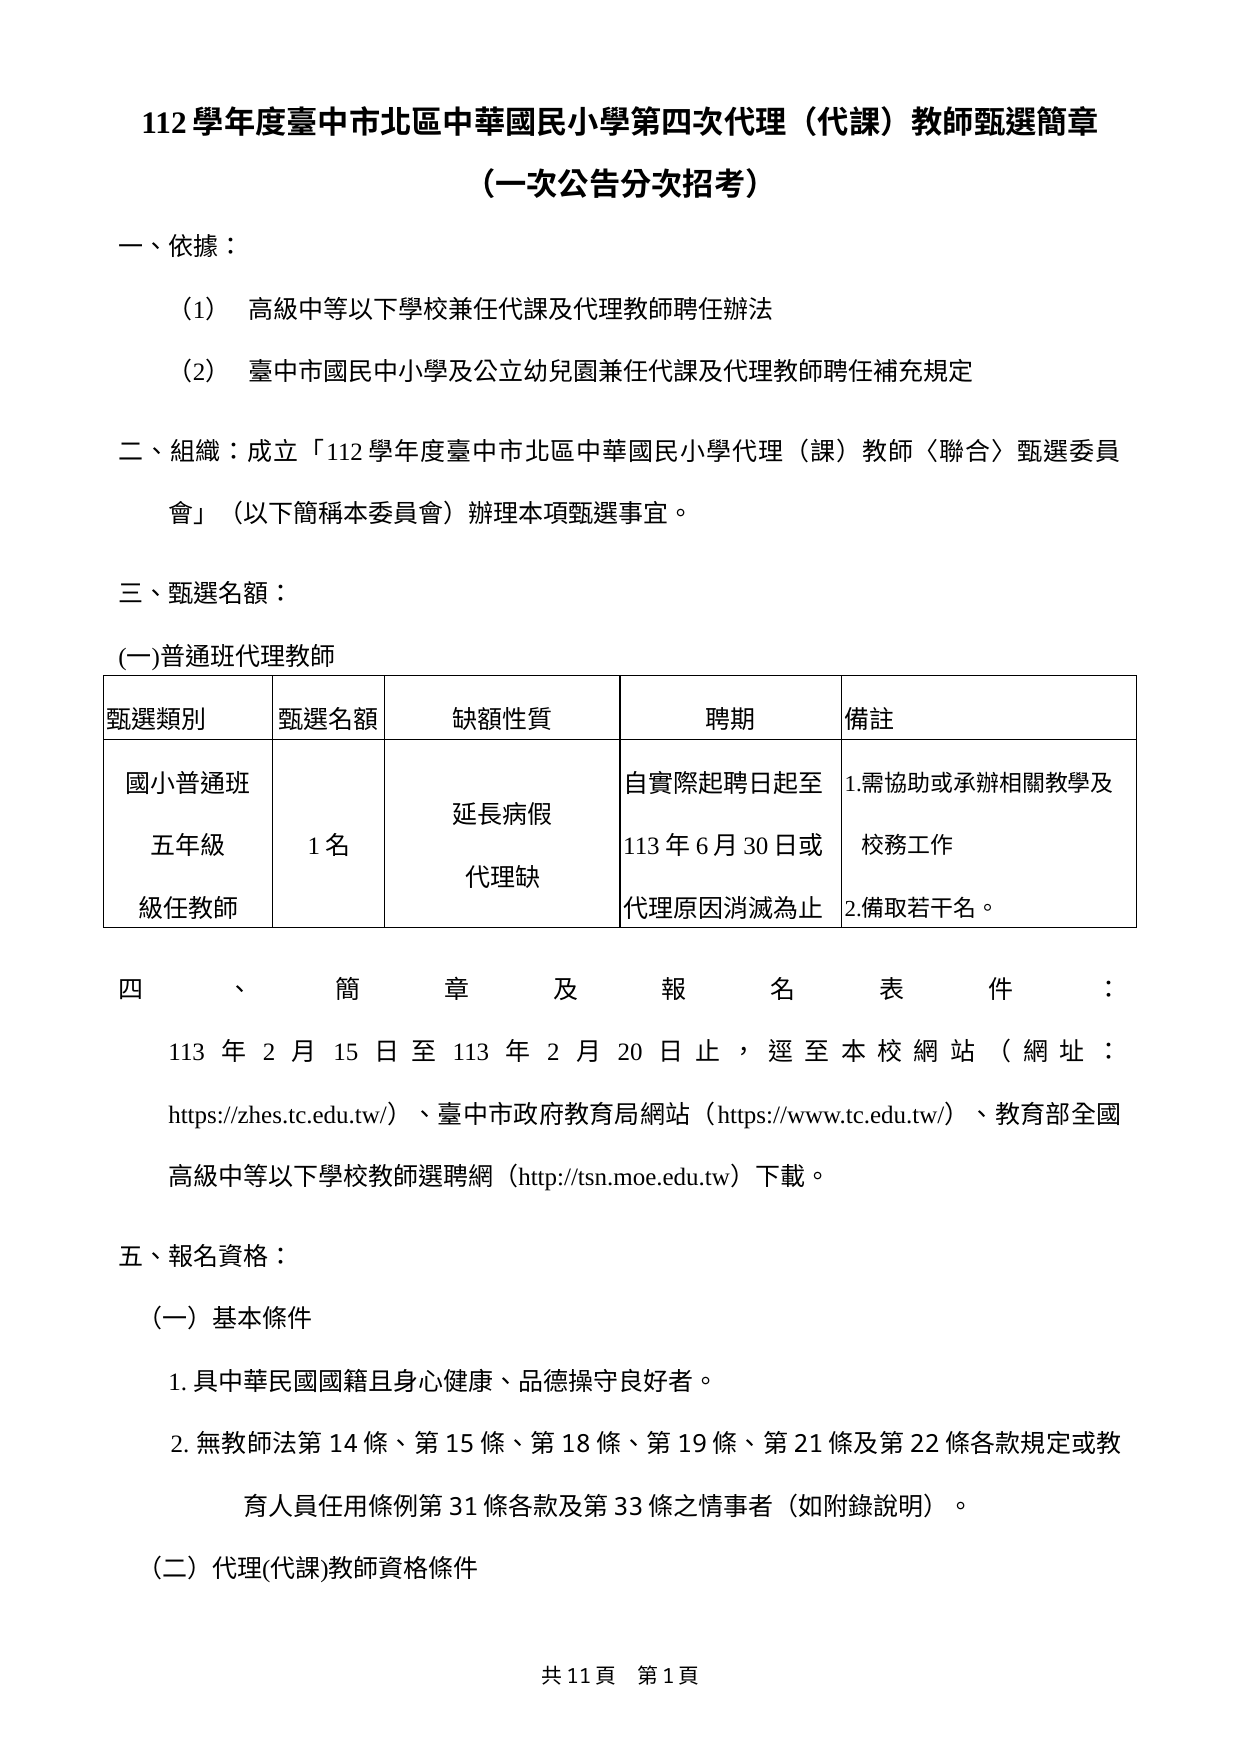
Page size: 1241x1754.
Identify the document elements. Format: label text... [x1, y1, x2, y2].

table_cell 自實際起聘日起至113 年6月30日或代理原因消滅為止 [621, 740, 841, 927]
list 高級中等以下學校兼任代課及代理教師聘任辦法 [168, 266, 1122, 328]
text 一、依據： [118, 203, 1122, 266]
table_cell 國小普通班 五年級 級任教師 [104, 740, 272, 927]
table_header 備註 [842, 676, 1136, 739]
list 臺中市國民中小學及公立幼兒園兼任代課及代理教師聘任補充規定 [168, 328, 1122, 391]
table_cell 1.需協助或承辦相關教學及校務工作 2.備取若干名。 [842, 740, 1136, 927]
text （一次公告分次招考） [118, 141, 1122, 203]
table_header 甄選名額 [273, 676, 384, 739]
text 四、簡章及報名表件： 113年2月15日至113年2月20日止，逕至本校網站（網址： https://zhes.tc.edu.tw/）、臺中市政府教育局網站（https://www.tc.edu.tw/）、教育部全國高級中等以下學校教師選聘網（http://tsn.moe.edu.tw）下載。 [118, 946, 1122, 1196]
table_header 甄選類別 [104, 676, 272, 739]
text (一)普通班代理教師 [118, 613, 1122, 675]
text 二、組織：成立「112學年度臺中市北區中華國民小學代理（課）教師〈聯合〉甄選委員會」（以下簡稱本委員會）辦理本項甄選事宜。 [118, 408, 1122, 533]
text 1. 具中華民國國籍且身心健康、品德操守良好者。 [118, 1338, 1122, 1400]
text 三、甄選名額： [118, 550, 1122, 613]
text 2. 無教師法第14條、第15條、第18條、第19條、第21條及第22條各款規定或教育人員任用條例第31條各款及第33條之情事者（如附錄說明）。 [118, 1400, 1122, 1525]
table_cell 1名 [273, 740, 384, 927]
table_cell 延長病假 代理缺 [385, 740, 619, 927]
text 112學年度臺中市北區中華國民小學第四次代理（代課）教師甄選簡章 [118, 78, 1122, 141]
text （一）基本條件 [118, 1275, 1122, 1338]
text （二）代理(代課)教師資格條件 [118, 1525, 1122, 1588]
table_header 聘期 [621, 676, 841, 739]
text 五、報名資格： [118, 1213, 1122, 1275]
table_header 缺額性質 [385, 676, 619, 739]
